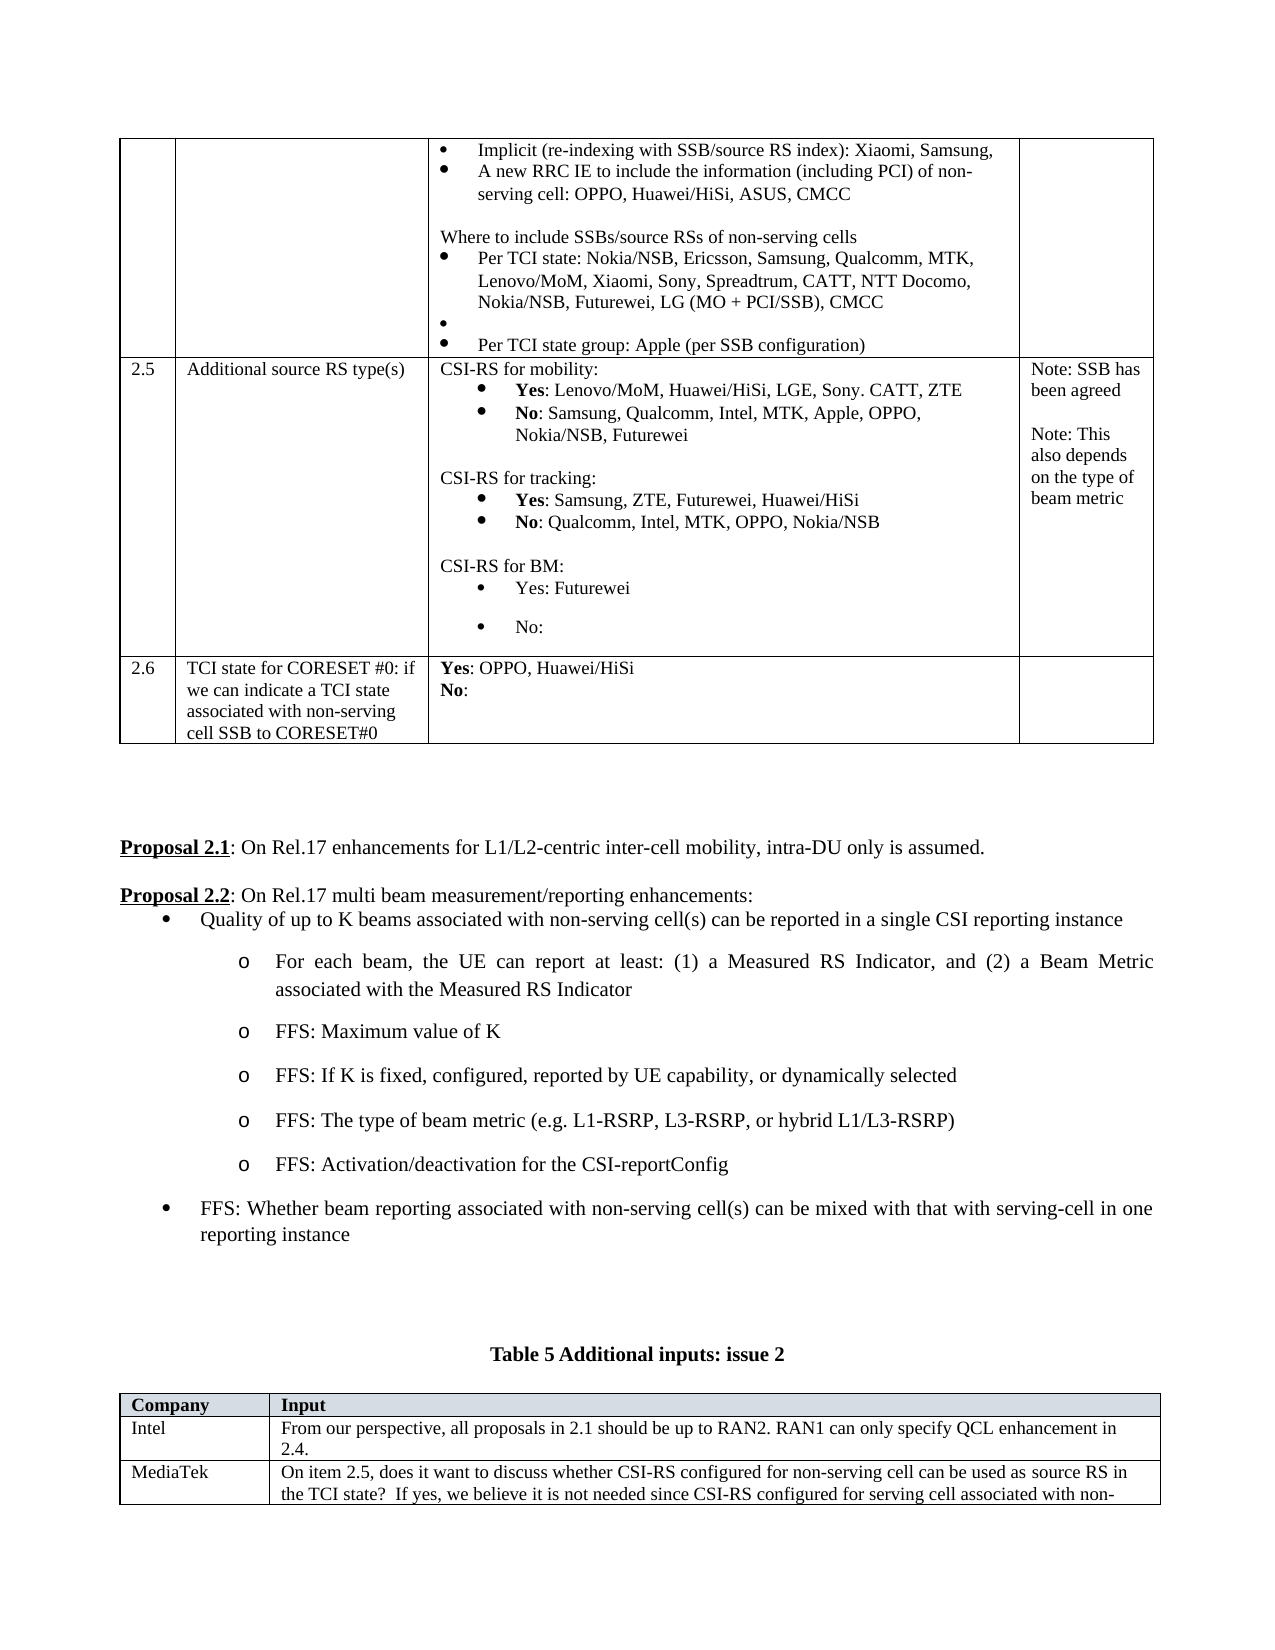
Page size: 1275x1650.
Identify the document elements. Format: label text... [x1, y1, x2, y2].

list FFS: Whether beam reporting associated with non-serving cell(s) can be mixed with that with serving-cell in one reporting instance [163, 1196, 1155, 1246]
list FFS: Maximum value of K [238, 1019, 1155, 1045]
table_cell MediaTek [121, 1461, 269, 1504]
text Proposal 2.2: On Rel.17 multi beam measurement/reporting enhancements: [120, 883, 1155, 907]
table_cell TCI state for CORESET #0: if we can indicate a TCI state associated with non-serving cell SSB to CORESET#0 [176, 657, 428, 743]
table_cell 2.5 [121, 358, 175, 656]
table_cell Additional source RS type(s) [176, 358, 428, 656]
table_cell [176, 139, 428, 357]
table_cell Yes: OPPO, Huawei/HiSi No: [429, 657, 1019, 743]
table_cell Intel [121, 1417, 269, 1460]
table_cell From our perspective, all proposals in 2.1 should be up to RAN2. RAN1 can only specify QCL enhancement in 2.4. [270, 1417, 1160, 1460]
text Proposal 2.1: On Rel.17 enhancements for L1/L2-centric inter-cell mobility, intra-DU only is assumed. [120, 835, 1155, 859]
list FFS: The type of beam metric (e.g. L1-RSRP, L3-RSRP, or hybrid L1/L3-RSRP) [238, 1108, 1155, 1133]
table_cell Where to include PCI of non-serving cells: In CSI-SSB-ResourceSet: Nokia/NSB, MTK, vivo Per TCI state: vivo, LGE, Intel, Sony, Qualcomm, NTT Docomo (a new ID for PCI indication), ZTE (also add MeasObject ID), Nokia/NSB, Futurewei, Lenovo/MoM, IDC Signaled via MAC CE: CATT Implicit (re-indexing with SSB/source RS index): Xiaomi, Samsung, A new RRC IE to include the information (including PCI) of non-serving cell: OPPO, Huawei/HiSi, ASUS, CMCC Where to include SSBs/source RSs of non-serving cells Per TCI state: Nokia/NSB, Ericsson, Samsung, Qualcomm, MTK, Lenovo/MoM, Xiaomi, Sony, Spreadtrum, CATT, NTT Docomo, Nokia/NSB, Futurewei, LG (MO + PCI/SSB), CMCC Per TCI state group: Apple (per SSB configuration) [429, 139, 1019, 357]
table_cell CSI-RS for mobility: Yes: Lenovo/MoM, Huawei/HiSi, LGE, Sony. CATT, ZTE No: Samsung, Qualcomm, Intel, MTK, Apple, OPPO, Nokia/NSB, Futurewei CSI-RS for tracking: Yes: Samsung, ZTE, Futurewei, Huawei/HiSi No: Qualcomm, Intel, MTK, OPPO, Nokia/NSB CSI-RS for BM: Yes: Futurewei No: [429, 358, 1019, 656]
list Quality of up to K beams associated with non-serving cell(s) can be reported in a single CSI reporting instance [163, 907, 1155, 931]
list FFS: If K is fixed, configured, reported by UE capability, or dynamically selected [238, 1063, 1155, 1089]
text Table 5 Additional inputs: issue 2 [120, 1312, 1155, 1375]
table_cell [1020, 139, 1153, 357]
list FFS: Activation/deactivation for the CSI-reportConfig [238, 1152, 1155, 1177]
table_cell On item 2.5, does it want to discuss whether CSI-RS configured for non-serving cell can be used as source RS in the TCI state? If yes, we believe it is not needed since CSI-RS configured for serving cell associated with non- [270, 1461, 1160, 1504]
table_cell [1020, 657, 1153, 743]
table_header Input [270, 1394, 1160, 1416]
list For each beam, the UE can report at least: (1) a Measured RS Indicator, and (2) a Beam Metric associated with the Measured RS Indicator [238, 949, 1155, 1001]
table_cell Note: SSB has been agreed Note: This also depends on the type of beam metric [1020, 358, 1153, 656]
table_header Company [121, 1394, 269, 1416]
table_cell [121, 139, 175, 357]
table_cell 2.6 [121, 657, 175, 743]
